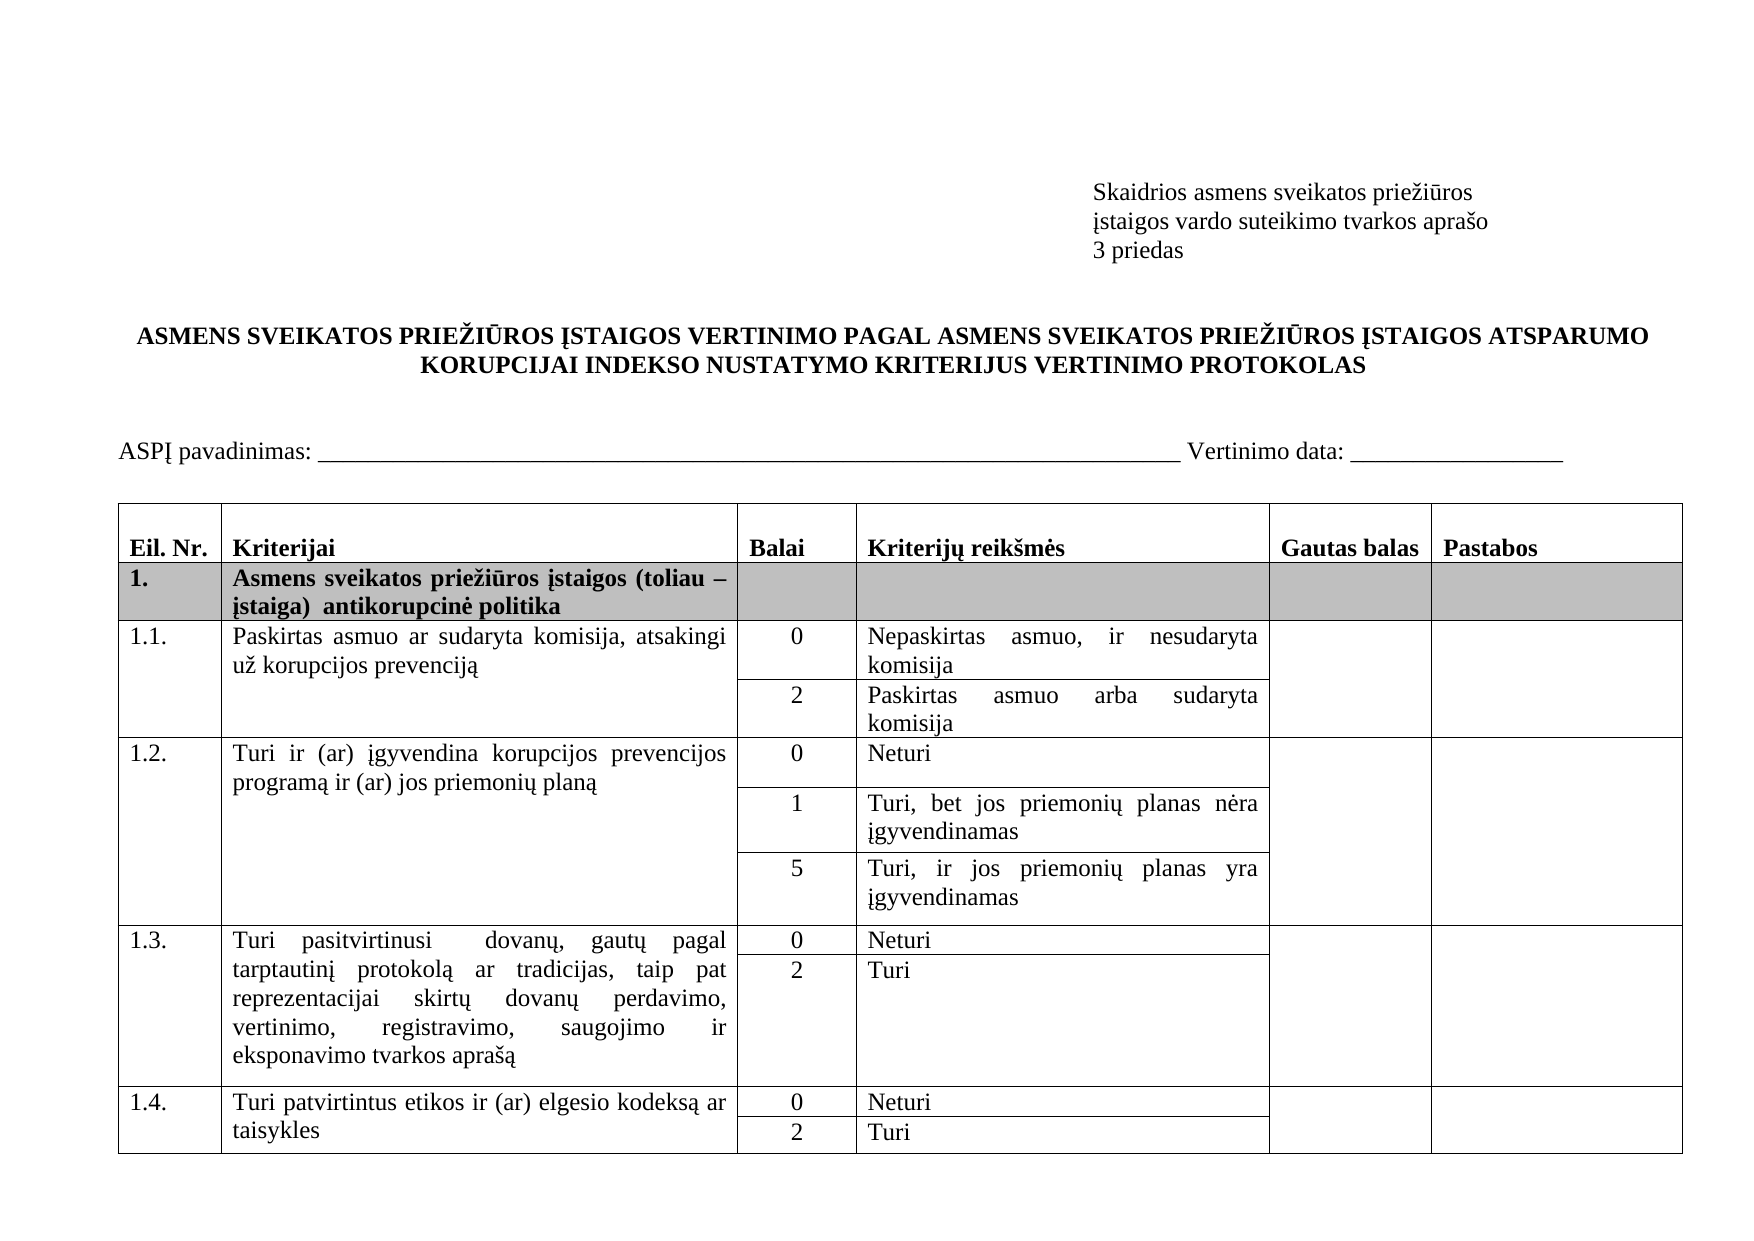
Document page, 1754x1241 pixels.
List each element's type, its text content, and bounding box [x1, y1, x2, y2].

table_header Kriterijų reikšmės [857, 504, 1269, 562]
table_cell 1 [738, 788, 856, 852]
table_cell Turi [857, 1117, 1269, 1153]
table_cell [1432, 563, 1682, 620]
table_cell 1.1. [119, 621, 221, 737]
table_cell 0 [738, 621, 856, 679]
table_header Eil. Nr. [119, 504, 221, 562]
table_cell [1432, 621, 1682, 737]
table_cell 2 [738, 680, 856, 737]
table_cell 1.2. [119, 738, 221, 924]
table_cell 1.3. [119, 926, 221, 1086]
table_cell [1432, 926, 1682, 1086]
table_cell Nepaskirtas asmuo, ir nesudaryta komisija [857, 621, 1269, 679]
table_header Gautas balas [1270, 504, 1431, 562]
table_cell Paskirtas asmuo arba sudaryta komisija [857, 680, 1269, 737]
table_cell Turi ir (ar) įgyvendina korupcijos prevencijos programą ir (ar) jos priemonių planą [222, 738, 737, 924]
text 3 priedas [1093, 235, 1668, 263]
table_cell Neturi [857, 1087, 1269, 1116]
table_cell [1432, 1087, 1682, 1153]
table_cell Turi [857, 955, 1269, 1086]
table_cell Turi patvirtintus etikos ir (ar) elgesio kodeksą ar taisykles [222, 1087, 737, 1153]
table_cell 2 [738, 955, 856, 1086]
text ASMENS SVEIKATOS PRIEŽIŪROS ĮSTAIGOS VERTINIMO PAGAL ASMENS SVEIKATOS PRIEŽIŪROS ĮSTAIGOS ATSPARUMO KORUPCIJAI INDEKSO NUSTATYMO KRITERIJUS VERTINIMO PROTOKOLAS [118, 321, 1668, 378]
table_cell 2 [738, 1117, 856, 1153]
table_cell Asmens sveikatos priežiūros įstaigos (toliau – įstaiga) antikorupcinė politika [222, 563, 737, 620]
table_cell [1270, 926, 1431, 1086]
text ASPĮ pavadinimas: _____________________________________________________________________ Vertinimo data: _________________ [118, 436, 1668, 465]
table_cell Turi, bet jos priemonių planas nėra įgyvendinamas [857, 788, 1269, 852]
table_cell [738, 563, 856, 620]
table_header Pastabos [1432, 504, 1682, 562]
table_cell Turi, ir jos priemonių planas yra įgyvendinamas [857, 853, 1269, 924]
table_cell [1270, 738, 1431, 924]
table_cell Paskirtas asmuo ar sudaryta komisija, atsakingi už korupcijos prevenciją [222, 621, 737, 737]
table_cell 0 [738, 926, 856, 954]
table_header Balai [738, 504, 856, 562]
text Skaidrios asmens sveikatos priežiūros [1093, 177, 1668, 206]
table_cell [1270, 563, 1431, 620]
table_cell Turi pasitvirtinusi dovanų, gautų pagal tarptautinį protokolą ar tradicijas, taip pat reprezentacijai skirtų dovanų perdavimo, vertinimo, registravimo, saugojimo ir eksponavimo tvarkos aprašą [222, 926, 737, 1086]
table_cell 0 [738, 1087, 856, 1116]
table_cell [1432, 738, 1682, 924]
text įstaigos vardo suteikimo tvarkos aprašo [1093, 206, 1668, 235]
table_cell [857, 563, 1269, 620]
table_cell [1270, 621, 1431, 737]
table_cell 0 [738, 738, 856, 787]
table_cell 1.4. [119, 1087, 221, 1153]
table_cell [1270, 1087, 1431, 1153]
table_cell Neturi [857, 926, 1269, 954]
table_cell 1. [119, 563, 221, 620]
table_cell 5 [738, 853, 856, 924]
table_header Kriterijai [222, 504, 737, 562]
table_cell Neturi [857, 738, 1269, 787]
